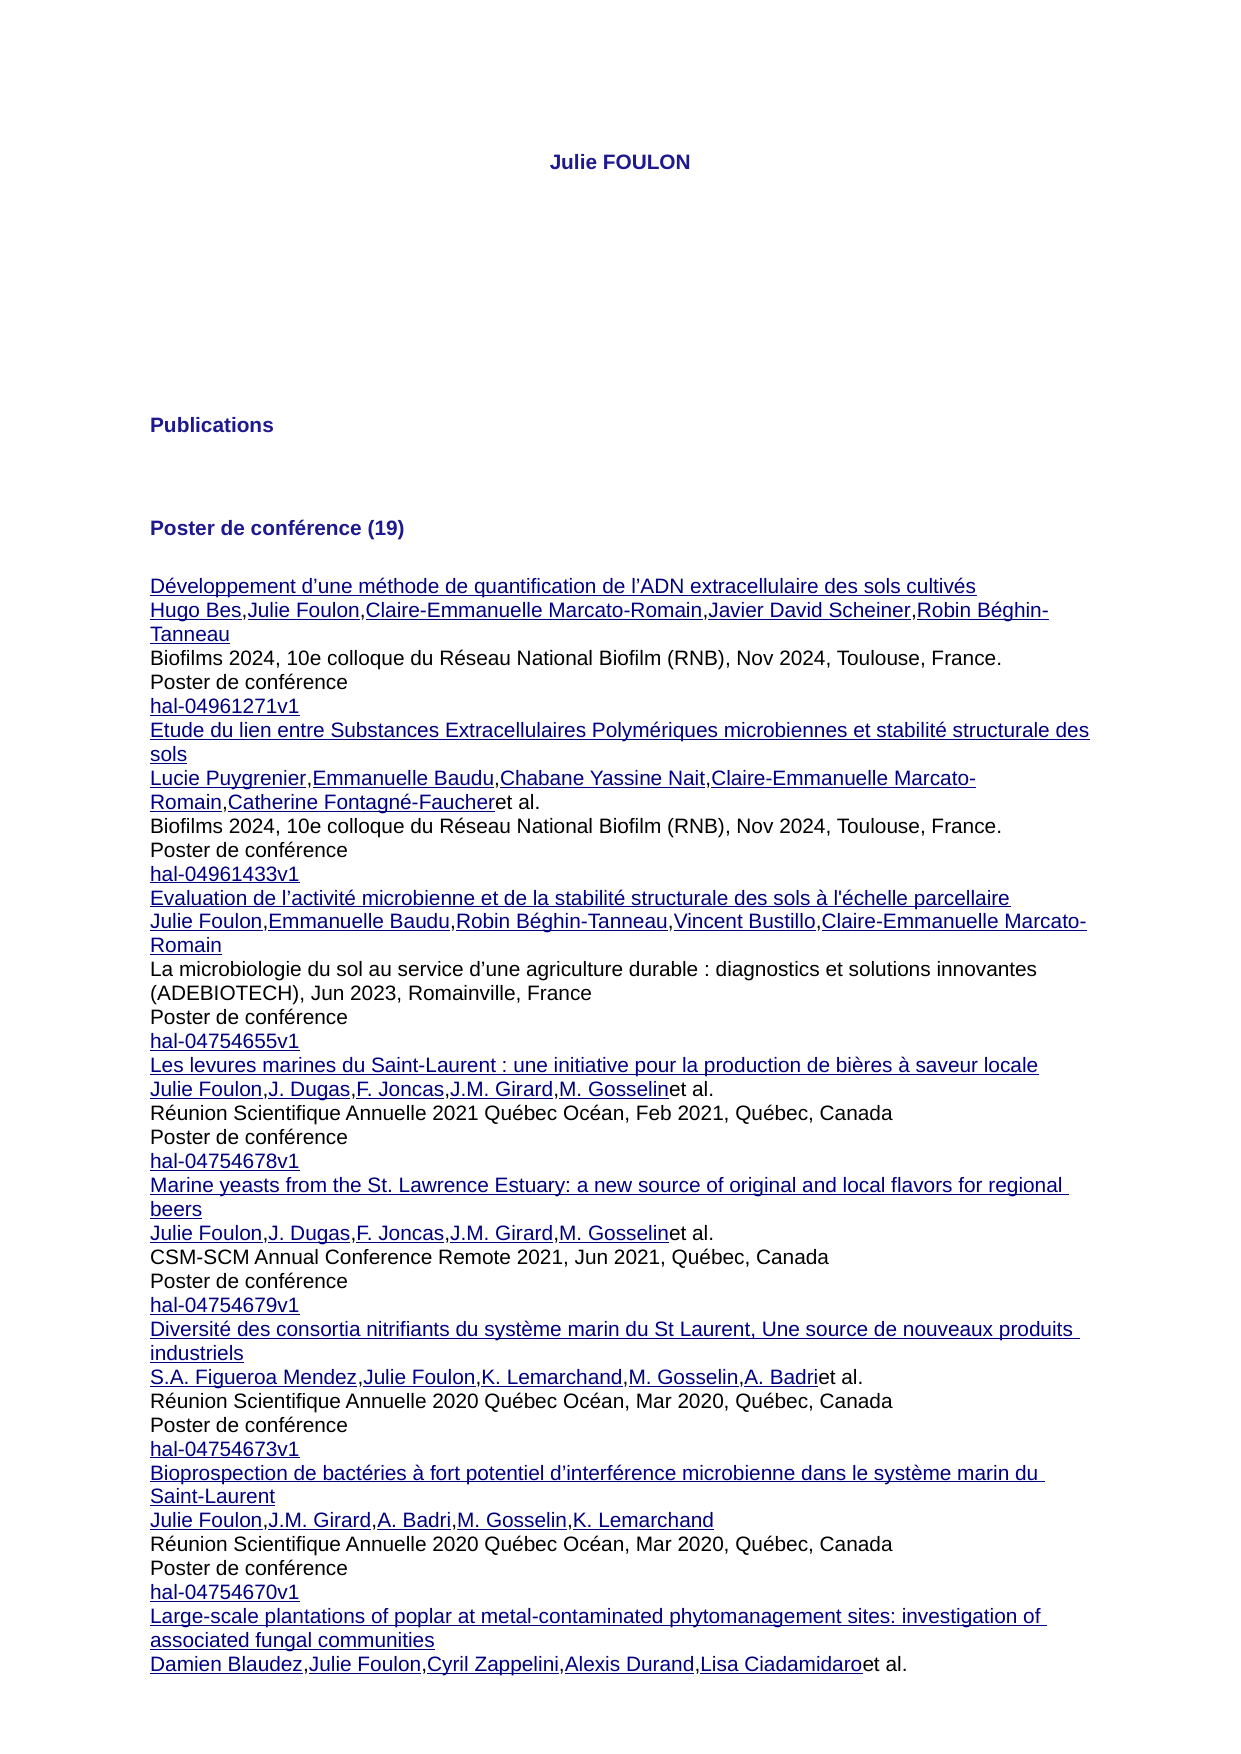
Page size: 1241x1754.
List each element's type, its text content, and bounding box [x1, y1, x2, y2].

table_cell Evaluation de l’activité microbienne et de la stabilité structurale des sols à l'échelle parcellaire Julie Foulon,Emmanuelle Baudu,Robin Béghin-Tanneau,Vincent Bustillo,Claire-Emmanuelle Marcato-Romain La microbiologie du sol au service d’une agriculture durable : diagnostics et solutions innovantes (ADEBIOTECH), Jun 2023, Romainville, France Poster de conférence hal-04754655v1 [150, 885, 1090, 1053]
table_header Développement d’une méthode de quantification de l’ADN extracellulaire des sols cultivés Hugo Bes,Julie Foulon,Claire-Emmanuelle Marcato-Romain,Javier David Scheiner,Robin Béghin-Tanneau Biofilms 2024, 10e colloque du Réseau National Biofilm (RNB), Nov 2024, Toulouse, France. Poster de conférence hal-04961271v1 [150, 574, 1090, 718]
subtitle Poster de conférence (19) [150, 516, 1090, 539]
table_cell Diversité des consortia nitrifiants du système marin du St Laurent, Une source de nouveaux produits industriels S.A. Figueroa Mendez,Julie Foulon,K. Lemarchand,M. Gosselin,A. Badriet al. Réunion Scientifique Annuelle 2020 Québec Océan, Mar 2020, Québec, Canada Poster de conférence hal-04754673v1 [150, 1317, 1090, 1460]
table_cell Large-scale plantations of poplar at metal-contaminated phytomanagement sites: investigation of associated fungal communities Damien Blaudez,Julie Foulon,Cyril Zappelini,Alexis Durand,Lisa Ciadamidaroet al. [150, 1604, 1090, 1676]
subtitle Publications [150, 412, 1090, 436]
table_cell Les levures marines du Saint-Laurent : une initiative pour la production de bières à saveur locale Julie Foulon,J. Dugas,F. Joncas,J.M. Girard,M. Gosselinet al. Réunion Scientifique Annuelle 2021 Québec Océan, Feb 2021, Québec, Canada Poster de conférence hal-04754678v1 [150, 1053, 1090, 1173]
table_cell sols Lucie Puygrenier,Emmanuelle Baudu,Chabane Yassine Nait,Claire-Emmanuelle Marcato-Romain,Catherine Fontagné-Faucheret al. Biofilms 2024, 10e colloque du Réseau National Biofilm (RNB), Nov 2024, Toulouse, France. Poster de conférence hal-04961433v1 [150, 740, 1090, 885]
table_cell Marine yeasts from the St. Lawrence Estuary: a new source of original and local flavors for regional beers Julie Foulon,J. Dugas,F. Joncas,J.M. Girard,M. Gosselinet al. CSM-SCM Annual Conference Remote 2021, Jun 2021, Québec, Canada Poster de conférence hal-04754679v1 [150, 1173, 1090, 1317]
table_cell Etude du lien entre Substances Extracellulaires Polymériques microbiennes et stabilité structurale des [150, 718, 1090, 739]
subtitle Julie FOULON [150, 150, 1090, 174]
table_cell Bioprospection de bactéries à fort potentiel d’interférence microbienne dans le système marin du Saint-Laurent Julie Foulon,J.M. Girard,A. Badri,M. Gosselin,K. Lemarchand Réunion Scientifique Annuelle 2020 Québec Océan, Mar 2020, Québec, Canada Poster de conférence hal-04754670v1 [150, 1460, 1090, 1604]
